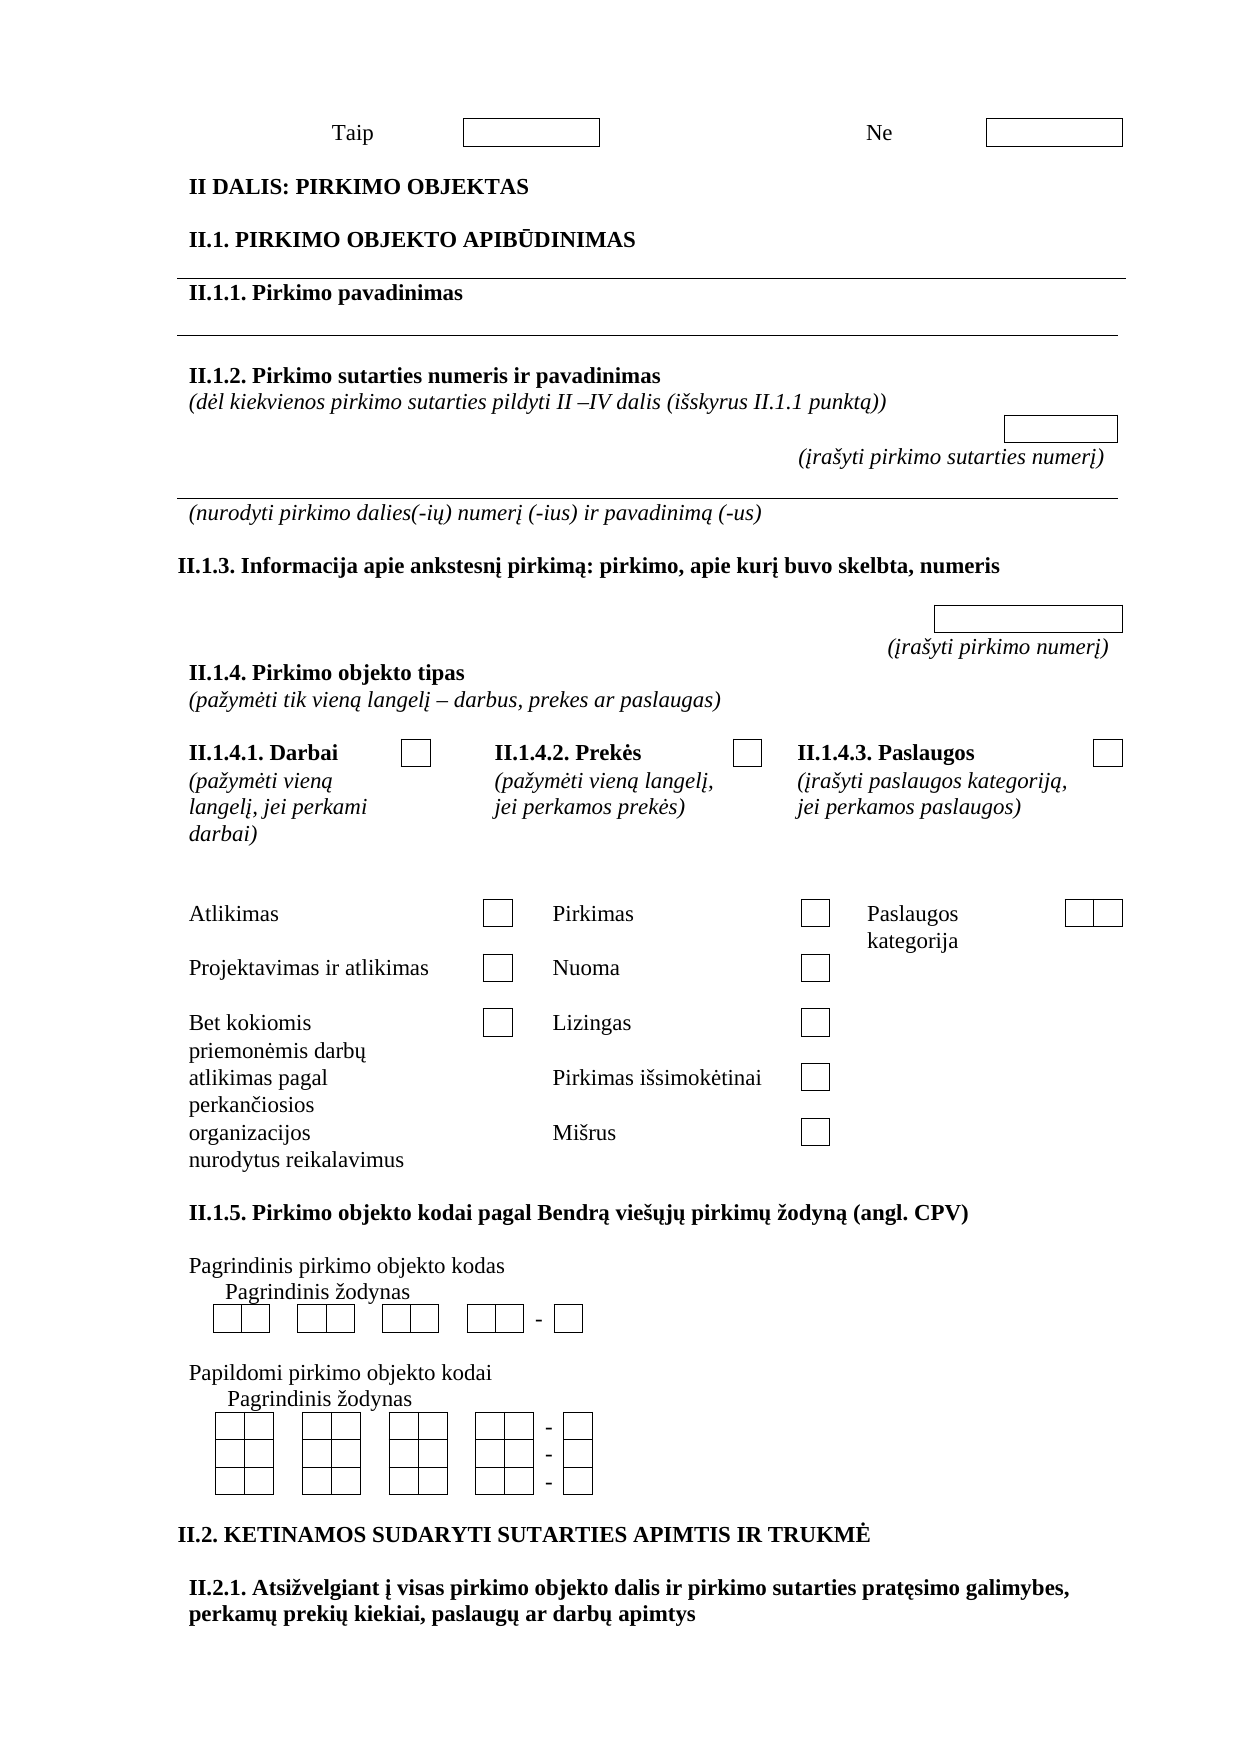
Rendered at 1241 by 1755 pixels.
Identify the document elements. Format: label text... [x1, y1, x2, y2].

table_header [464, 119, 599, 146]
table_cell [802, 1037, 829, 1063]
table_cell [274, 1412, 302, 1439]
table_cell [513, 954, 541, 981]
table_cell [761, 846, 786, 872]
table_cell Pagrindinis pirkimo objekto kodas [177, 1252, 1122, 1278]
table_cell [177, 1412, 215, 1439]
table_cell [856, 1118, 1065, 1145]
table_cell [513, 899, 541, 926]
table_cell [1065, 1008, 1094, 1036]
table_cell nurodytus reikalavimus [177, 1145, 483, 1173]
table_cell [802, 1173, 829, 1199]
table_cell [483, 872, 512, 899]
table_cell [332, 1440, 360, 1467]
table_cell [483, 982, 512, 1008]
table_cell [593, 1412, 1122, 1439]
table_cell [541, 981, 802, 1008]
table_header [177, 1548, 1122, 1574]
table_cell [564, 1440, 592, 1467]
table_cell [419, 1468, 447, 1494]
table_cell - [524, 1304, 554, 1332]
table_header [935, 606, 1122, 632]
table_cell [274, 1467, 302, 1494]
table_cell II.1.4. Pirkimo objekto tipas (pažymėti tik vieną langelį – darbus, prekes ar paslaugas) [177, 659, 1122, 712]
table_cell [761, 766, 786, 846]
table_cell Projektavimas ir atlikimas [177, 954, 483, 981]
table_cell II.1.1. Pirkimo pavadinimas [177, 279, 1118, 308]
table_cell [1065, 954, 1094, 981]
table_header [987, 119, 1122, 146]
table_cell [216, 1468, 244, 1494]
table_cell [856, 1173, 1065, 1199]
table_cell [593, 1439, 1122, 1467]
table_cell [483, 1145, 512, 1173]
table_cell [1118, 415, 1126, 442]
table_cell [1118, 279, 1126, 308]
table_cell [555, 1305, 565, 1332]
table_header [402, 740, 430, 766]
table_cell [802, 872, 829, 899]
table_cell [483, 846, 734, 872]
table_cell [407, 1413, 418, 1439]
table_cell [1111, 1386, 1122, 1412]
table_cell [390, 1413, 400, 1439]
table_cell [1118, 498, 1126, 526]
table_cell [177, 472, 1118, 498]
table_cell [1094, 767, 1122, 846]
table_cell [258, 1305, 269, 1332]
table_header [431, 739, 483, 766]
table_cell [303, 1413, 314, 1439]
table_cell [829, 1090, 856, 1118]
table_cell [177, 1467, 215, 1494]
table_cell [303, 1440, 331, 1467]
table_cell II.1.2. Pirkimo sutarties numeris ir pavadinimas (dėl kiekvienos pirkimo sutarties pildyti II –IV dalis (išskyrus II.1.1 punktą)) [177, 362, 1118, 414]
table_cell [468, 1305, 478, 1332]
table_cell [1094, 900, 1122, 926]
table_cell [177, 1439, 215, 1467]
table_cell [512, 1173, 541, 1199]
table_cell [1005, 416, 1117, 442]
table_header [734, 740, 761, 766]
table_cell [512, 872, 541, 899]
table_cell [242, 1305, 253, 1332]
table_cell [1094, 1118, 1122, 1145]
table_cell [1094, 1008, 1122, 1036]
table_header II.1.4.1. Darbai [177, 739, 401, 766]
table_cell Pagrindinis žodynas [214, 1278, 583, 1304]
table_cell [505, 1413, 516, 1439]
table_cell (pažymėti vieną langelį, jei perkamos prekės) [483, 766, 734, 846]
table_header II.1.4.2. Prekės [483, 739, 733, 766]
table_cell (įrašyti pirkimo numerį) [177, 632, 1122, 659]
table_cell [177, 336, 1118, 362]
table_cell [830, 1008, 856, 1036]
table_cell [1094, 981, 1122, 1008]
table_cell [512, 926, 541, 953]
table_cell [1094, 954, 1122, 981]
table_header Taip [242, 118, 463, 146]
table_cell [1065, 1118, 1094, 1145]
table_cell II.2.1. Atsižvelgiant į visas pirkimo objekto dalis ir pirkimo sutarties pratęsimo galimybes, perkamų prekių kiekiai, paslaugų ar darbų apimtys [177, 1574, 1122, 1627]
table_cell [216, 1440, 244, 1467]
table_cell Nuoma [541, 954, 801, 981]
table_cell [270, 1304, 297, 1332]
table_header II.1.4.3. Paslaugos [786, 739, 1093, 766]
table_cell [802, 955, 829, 981]
table_cell [401, 846, 431, 872]
table_cell [419, 1440, 447, 1467]
table_cell [361, 1412, 389, 1439]
table_cell [483, 927, 512, 953]
table_cell [564, 1468, 592, 1494]
table_cell [522, 1413, 533, 1439]
table_cell [245, 1468, 273, 1494]
table_cell - [534, 1467, 563, 1494]
table_cell [448, 1467, 475, 1494]
table_cell [593, 1467, 1122, 1494]
table_cell [361, 1439, 389, 1467]
table_cell [830, 899, 856, 926]
table_cell [856, 954, 1065, 981]
table_cell [1118, 442, 1126, 472]
table_cell (įrašyti paslaugos kategoriją, jei perkamos paslaugos) [786, 766, 1094, 846]
table_cell [1065, 1173, 1094, 1199]
table_cell (įrašyti pirkimo sutarties numerį) [177, 442, 1118, 472]
table_cell [177, 1225, 1122, 1252]
table_cell [1065, 1063, 1094, 1090]
table_cell [483, 1063, 512, 1090]
table_cell [1065, 1090, 1094, 1118]
table_cell [262, 1413, 273, 1439]
table_cell [512, 981, 541, 1008]
table_cell [583, 1304, 1122, 1332]
table_cell [332, 1413, 343, 1439]
text II.2. KETINAMOS SUDARYTI SUTARTIES APIMTIS IR TRUKMĖ [177, 1521, 1184, 1548]
table_cell [483, 1118, 512, 1145]
table_cell [802, 927, 829, 953]
table_cell organizacijos [177, 1118, 483, 1145]
table_cell priemonėmis darbų [177, 1036, 483, 1063]
table_cell [355, 1304, 382, 1332]
table_cell [327, 1305, 337, 1332]
table_cell [512, 1145, 541, 1173]
table_cell [439, 1304, 467, 1332]
table_cell [1094, 872, 1122, 899]
table_cell [1065, 927, 1094, 953]
table_cell [512, 1036, 541, 1063]
table_cell [303, 1468, 331, 1494]
table_cell [349, 1413, 360, 1439]
table_cell [448, 1412, 475, 1439]
table_cell [1066, 900, 1093, 926]
table_cell [298, 1305, 309, 1332]
table_cell [483, 1173, 512, 1199]
table_cell [541, 872, 802, 899]
table_cell [1094, 846, 1122, 872]
table_cell [1094, 927, 1122, 953]
table_cell [829, 1145, 856, 1173]
table_cell [829, 981, 856, 1008]
text II.1.3. Informacija apie ankstesnį pirkimą: pirkimo, apie kurį buvo skelbta, numeris [177, 552, 1122, 578]
table_cell [1065, 872, 1094, 899]
table_cell [541, 926, 802, 953]
table_cell [484, 1305, 495, 1332]
table_cell Pirkimas išsimokėtinai [541, 1063, 801, 1090]
table_cell [383, 1305, 394, 1332]
table_cell - [534, 1412, 563, 1439]
table_cell - [534, 1439, 563, 1467]
table_header II DALIS: PIRKIMO OBJEKTAS II.1. PIRKIMO OBJEKTO APIBŪDINIMAS [177, 173, 1126, 278]
table_cell [1065, 981, 1094, 1008]
table_cell [436, 1413, 447, 1439]
table_cell [399, 1305, 410, 1332]
table_cell [177, 308, 1118, 334]
table_cell [512, 1063, 541, 1090]
table_cell [1094, 1173, 1122, 1199]
table_header [177, 605, 934, 632]
table_cell [428, 1305, 438, 1332]
table_cell [476, 1468, 504, 1494]
table_cell [1094, 1090, 1122, 1118]
table_cell [483, 1090, 512, 1118]
table_cell [476, 1413, 487, 1439]
table_cell [505, 1468, 533, 1494]
table_cell [802, 1146, 829, 1173]
table_cell [484, 1009, 512, 1036]
table_cell [233, 1413, 244, 1439]
table_cell [541, 1145, 802, 1173]
table_cell [856, 872, 1065, 899]
table_cell [484, 900, 512, 926]
table_cell [856, 1090, 1065, 1118]
table_cell [177, 1386, 188, 1412]
table_cell [320, 1413, 331, 1439]
table_header [1094, 740, 1122, 766]
table_cell (nurodyti pirkimo dalies(-ių) numerį (-ius) ir pavadinimą (-us) [177, 499, 1118, 526]
table_cell Bet kokiomis [177, 1008, 483, 1036]
table_cell Atlikimas [177, 899, 483, 926]
table_cell [1094, 1063, 1122, 1090]
table_cell [177, 1278, 214, 1304]
table_cell [541, 1090, 802, 1118]
table_cell [593, 1386, 604, 1412]
table_cell [177, 1304, 213, 1332]
table_cell [512, 1118, 541, 1145]
table_cell [802, 982, 829, 1008]
table_cell [1065, 1036, 1094, 1063]
table_cell [802, 1091, 829, 1118]
table_cell [177, 981, 483, 1008]
table_cell [830, 954, 856, 981]
table_cell [829, 1173, 856, 1199]
table_cell [571, 1305, 582, 1332]
table_cell [1118, 308, 1126, 334]
table_cell [856, 981, 1065, 1008]
table_cell [230, 1305, 241, 1332]
table_cell [786, 846, 1094, 872]
table_cell [512, 1090, 541, 1118]
table_cell [431, 846, 483, 872]
table_cell [581, 1413, 592, 1439]
table_header Ne [771, 118, 986, 146]
table_cell [390, 1468, 418, 1494]
table_header [762, 739, 786, 766]
table_cell [493, 1413, 504, 1439]
table_cell [214, 1305, 225, 1332]
table_cell perkančiosios [177, 1090, 483, 1118]
table_cell [513, 1008, 541, 1036]
table_cell [829, 926, 856, 953]
table_cell [177, 872, 483, 899]
table_cell [315, 1305, 326, 1332]
table_cell Paslaugos [856, 899, 1065, 926]
table_cell [734, 767, 761, 846]
table_cell [583, 1278, 1122, 1304]
table_cell (pažymėti vieną langelį, jei perkami darbai) [177, 766, 401, 846]
table_cell [856, 1145, 1065, 1173]
table_cell [829, 1036, 856, 1063]
table_cell [1094, 1145, 1122, 1173]
table_cell [802, 900, 829, 926]
table_cell [505, 1440, 533, 1467]
table_cell [431, 766, 483, 846]
table_cell [177, 415, 1004, 442]
table_cell II.1.5. Pirkimo objekto kodai pagal Bendrą viešųjų pirkimų žodyną (angl. CPV) [177, 1199, 1122, 1225]
table_cell [448, 1439, 475, 1467]
table_cell atlikimas pagal [177, 1063, 483, 1090]
table_cell [829, 872, 856, 899]
table_cell Lizingas [541, 1008, 801, 1036]
table_cell [332, 1468, 360, 1494]
table_cell [476, 1440, 504, 1467]
table_cell [802, 1119, 829, 1145]
table_cell [541, 1036, 802, 1063]
table_cell [1065, 1145, 1094, 1173]
table_header [600, 118, 771, 146]
table_cell [361, 1467, 389, 1494]
table_cell [1118, 335, 1126, 362]
table_cell [177, 1173, 483, 1199]
table_cell [802, 1009, 829, 1036]
table_cell [830, 1063, 856, 1090]
table_cell [245, 1440, 273, 1467]
table_cell Mišrus [541, 1118, 801, 1145]
table_cell [401, 767, 431, 846]
table_cell [483, 1037, 512, 1063]
table_cell [419, 1413, 429, 1439]
table_cell [856, 1008, 1065, 1036]
table_cell [856, 1036, 1065, 1063]
table_cell [204, 1386, 216, 1412]
table_cell [484, 955, 512, 981]
table_cell [1094, 1036, 1122, 1063]
table_cell [541, 1173, 802, 1199]
table_cell [496, 1305, 506, 1332]
table_cell [274, 1439, 302, 1467]
table_cell [1118, 362, 1126, 414]
table_cell [177, 846, 401, 872]
table_header [177, 118, 242, 146]
table_cell [802, 1064, 829, 1090]
table_cell [390, 1440, 418, 1467]
table_cell [564, 1413, 575, 1439]
table_cell [830, 1118, 856, 1145]
table_cell [512, 1305, 523, 1332]
table_cell [411, 1305, 422, 1332]
table_cell [343, 1305, 354, 1332]
table_cell Pirkimas [541, 899, 801, 926]
table_cell [216, 1413, 227, 1439]
table_cell kategorija [856, 926, 1065, 953]
table_cell [245, 1413, 256, 1439]
table_cell [856, 1063, 1065, 1090]
table_cell [177, 926, 483, 953]
table_cell [734, 846, 761, 872]
table_cell [1118, 472, 1126, 498]
